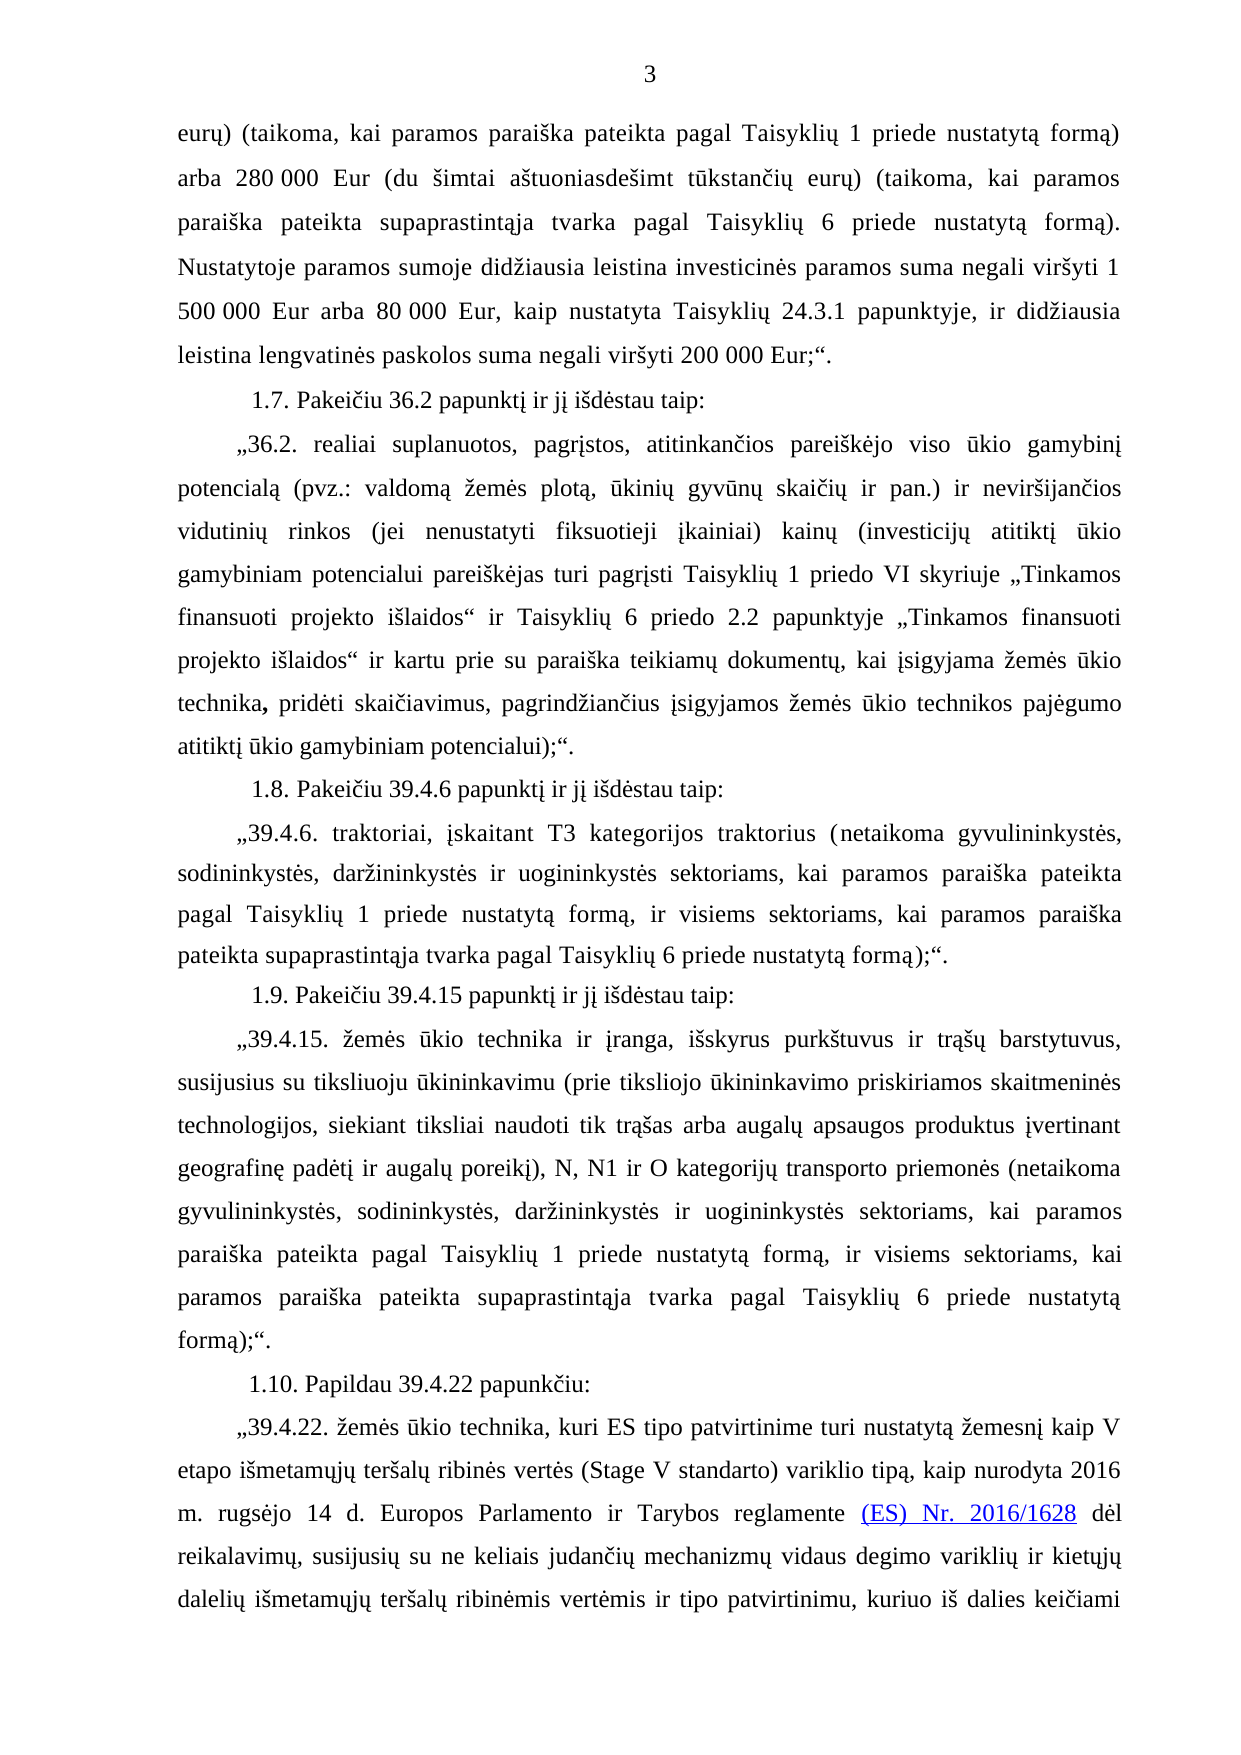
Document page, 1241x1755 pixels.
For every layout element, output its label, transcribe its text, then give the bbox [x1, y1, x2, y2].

text 1.8. Pakeičiu 39.4.6 papunktį ir jį išdėstau taip: [177, 774, 1122, 803]
text „39.4.15. žemės ūkio technika ir įranga, išskyrus purkštuvus ir trąšų barstytuvus, susijusius su tiksliuoju ūkininkavimu (prie tiksliojo ūkininkavimo priskiriamos skaitmeninės technologijos, siekiant tiksliai naudoti tik trąšas arba augalų apsaugos produktus įvertinant geografinę padėtį ir augalų poreikį), N, N1 ir O kategorijų transporto priemonės (netaikoma gyvulininkystės, sodininkystės, daržininkystės ir uogininkystės sektoriams, kai paramos paraiška pateikta pagal Taisyklių 1 priede nustatytą formą, ir visiems sektoriams, kai paramos paraiška pateikta supaprastintąja tvarka pagal Taisyklių 6 priede nustatytą formą);“. [177, 1024, 1122, 1354]
text „36.2. realiai suplanuotos, pagrįstos, atitinkančios pareiškėjo viso ūkio gamybinį potencialą (pvz.: valdomą žemės plotą, ūkinių gyvūnų skaičių ir pan.) ir neviršijančios vidutinių rinkos (jei nenustatyti fiksuotieji įkainiai) kainų (investicijų atitiktį ūkio gamybiniam potencialui pareiškėjas turi pagrįsti Taisyklių 1 priedo VI skyriuje „Tinkamos finansuoti projekto išlaidos“ ir Taisyklių 6 priedo 2.2 papunktyje „Tinkamos finansuoti projekto išlaidos“ ir kartu prie su paraiška teikiamų dokumentų, kai įsigyjama žemės ūkio technika, pridėti skaičiavimus, pagrindžiančius įsigyjamos žemės ūkio technikos pajėgumo atitiktį ūkio gamybiniam potencialui);“. [177, 429, 1122, 760]
text eurų) (taikoma, kai paramos paraiška pateikta pagal Taisyklių 1 priede nustatytą formą) arba 280 000 Eur (du šimtai aštuoniasdešimt tūkstančių eurų) (taikoma, kai paramos paraiška pateikta supaprastintąja tvarka pagal Taisyklių 6 priede nustatytą formą). Nustatytoje paramos sumoje didžiausia leistina investicinės paramos suma negali viršyti 1 500 000 Eur arba 80 000 Eur, kaip nustatyta Taisyklių 24.3.1 papunktyje, ir didžiausia leistina lengvatinės paskolos suma negali viršyti 200 000 Eur;“. [177, 118, 1122, 369]
text 1.7. Pakeičiu 36.2 papunktį ir jį išdėstau taip: [177, 385, 1122, 414]
text „39.4.6. traktoriai, įskaitant T3 kategorijos traktorius (netaikoma gyvulininkystės, sodininkystės, daržininkystės ir uogininkystės sektoriams, kai paramos paraiška pateikta pagal Taisyklių 1 priede nustatytą formą, ir visiems sektoriams, kai paramos paraiška pateikta supaprastintąja tvarka pagal Taisyklių 6 priede nustatytą formą);“. [177, 818, 1122, 968]
text 1.9. Pakeičiu 39.4.15 papunktį ir jį išdėstau taip: [177, 981, 1122, 1009]
text 1.10. Papildau 39.4.22 papunkčiu: [177, 1369, 1122, 1397]
text „39.4.22. žemės ūkio technika, kuri ES tipo patvirtinime turi nustatytą žemesnį kaip V etapo išmetamųjų teršalų ribinės vertės (Stage V standarto) variklio tipą, kaip nurodyta 2016 m. rugsėjo 14 d. Europos Parlamento ir Tarybos reglamente (ES) Nr. 2016/1628 dėl reikalavimų, susijusių su ne keliais judančių mechanizmų vidaus degimo variklių ir kietųjų dalelių išmetamųjų teršalų ribinėmis vertėmis ir tipo patvirtinimu, kuriuo iš dalies keičiami [177, 1412, 1122, 1613]
